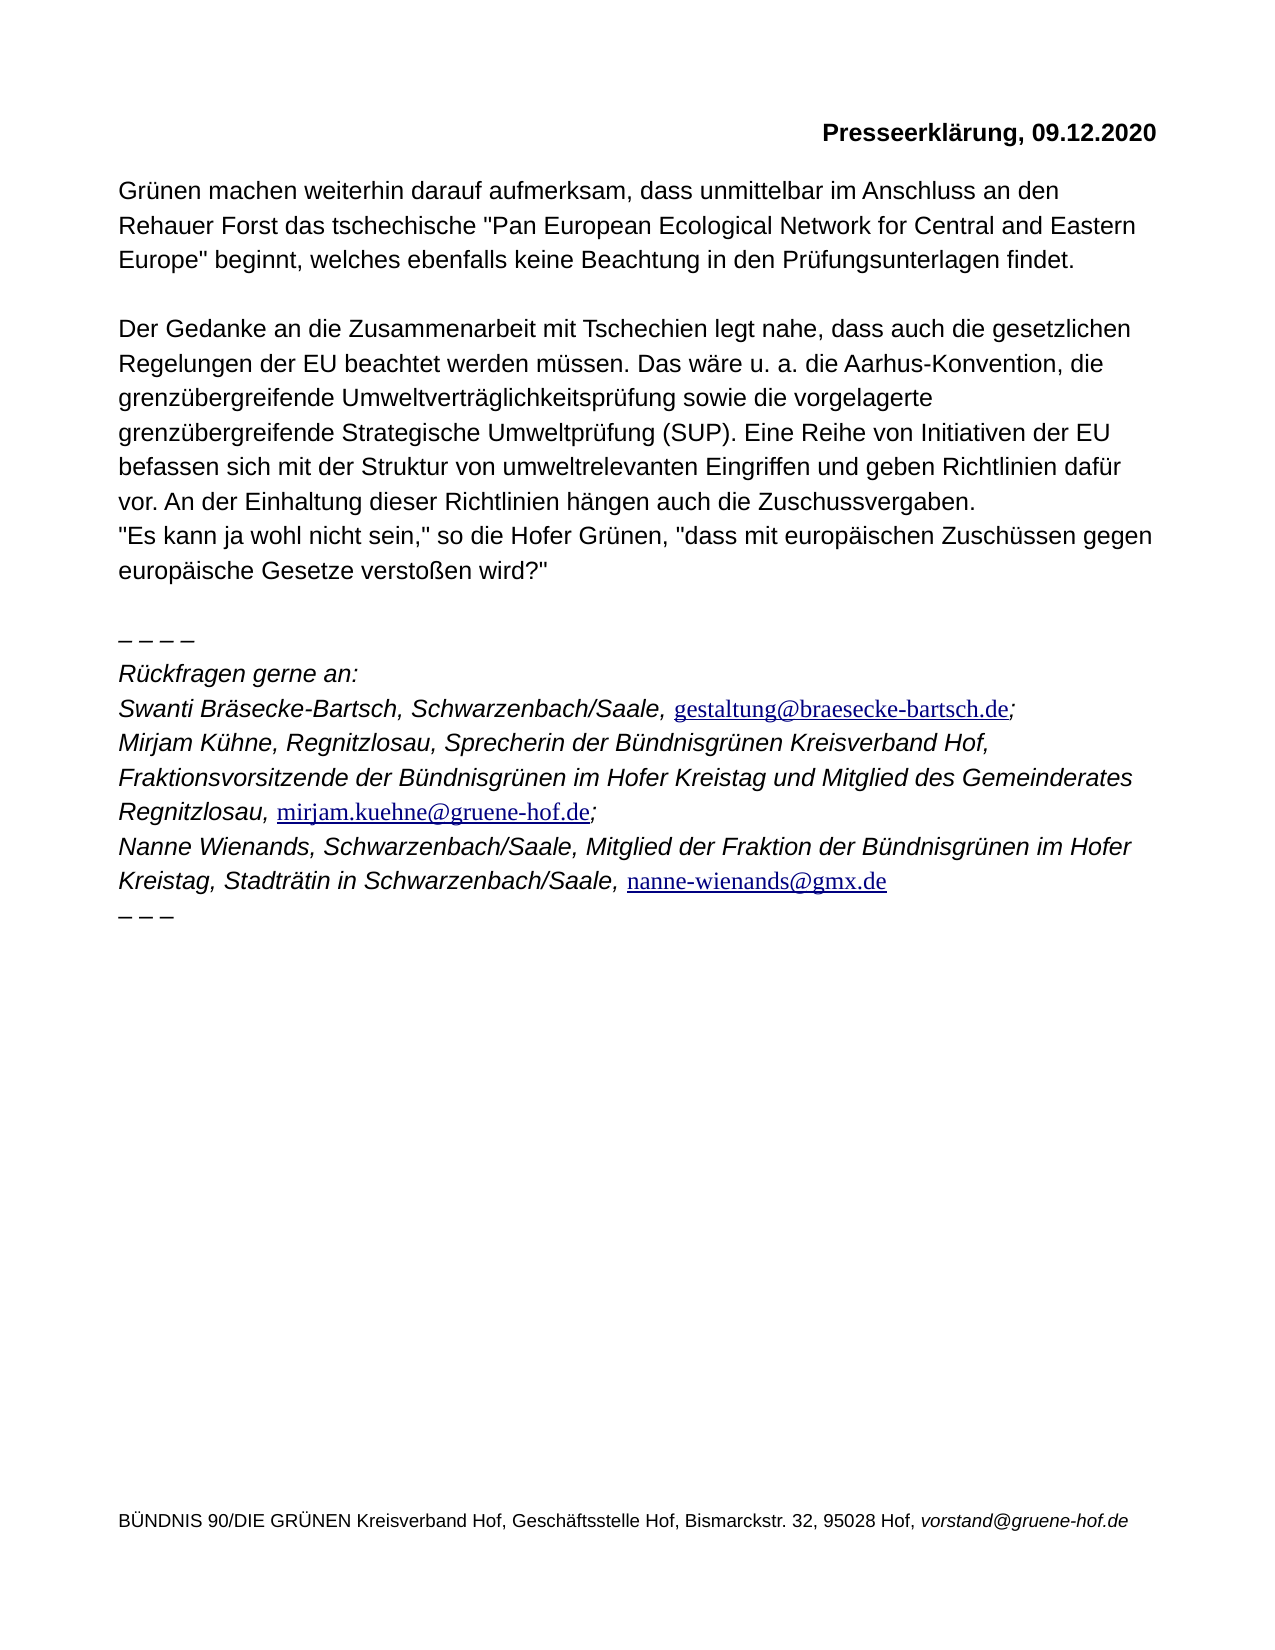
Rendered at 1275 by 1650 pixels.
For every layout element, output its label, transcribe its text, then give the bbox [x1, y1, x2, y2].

text Der Gedanke an die Zusammenarbeit mit Tschechien legt nahe, dass auch die gesetzlichen Regelungen der EU beachtet werden müssen. Das wäre u. a. die Aarhus-Konvention, die grenzübergreifende Umweltverträglichkeitsprüfung sowie die vorgelagerte grenzübergreifende Strategische Umweltprüfung (SUP). Eine Reihe von Initiativen der EU befassen sich mit der Struktur von umweltrelevanten Eingriffen und geben Richtlinien dafür vor. An der Einhaltung dieser Richtlinien hängen auch die Zuschussvergaben. "Es kann ja wohl nicht sein," so die Hofer Grünen, "dass mit europäischen Zuschüssen gegen europäische Gesetze verstoßen wird?" [118, 314, 1157, 584]
text – – – [118, 901, 1157, 929]
text Swanti Bräsecke-Bartsch, Schwarzenbach/Saale, gestaltung@braesecke-bartsch.de; Mirjam Kühne, Regnitzlosau, Sprecherin der Bündnisgrünen Kreisverband Hof, Fraktionsvorsitzende der Bündnisgrünen im Hofer Kreistag und Mitglied des Gemeinderates Regnitzlosau, mirjam.kuehne@gruene-hof.de; [118, 693, 1157, 826]
text – – – – Rückfragen gerne an: [118, 624, 1157, 688]
text Nanne Wienands, Schwarzenbach/Saale, Mitglied der Fraktion der Bündnisgrünen im Hofer Kreistag, Stadträtin in Schwarzenbach/Saale, nanne-wienands@gmx.de [118, 832, 1157, 895]
text Grünen machen weiterhin darauf aufmerksam, dass unmittelbar im Anschluss an den Rehauer Forst das tschechische "Pan European Ecological Network for Central and Eastern Europe" beginnt, welches ebenfalls keine Beachtung in den Prüfungsunterlagen findet. [118, 176, 1157, 274]
